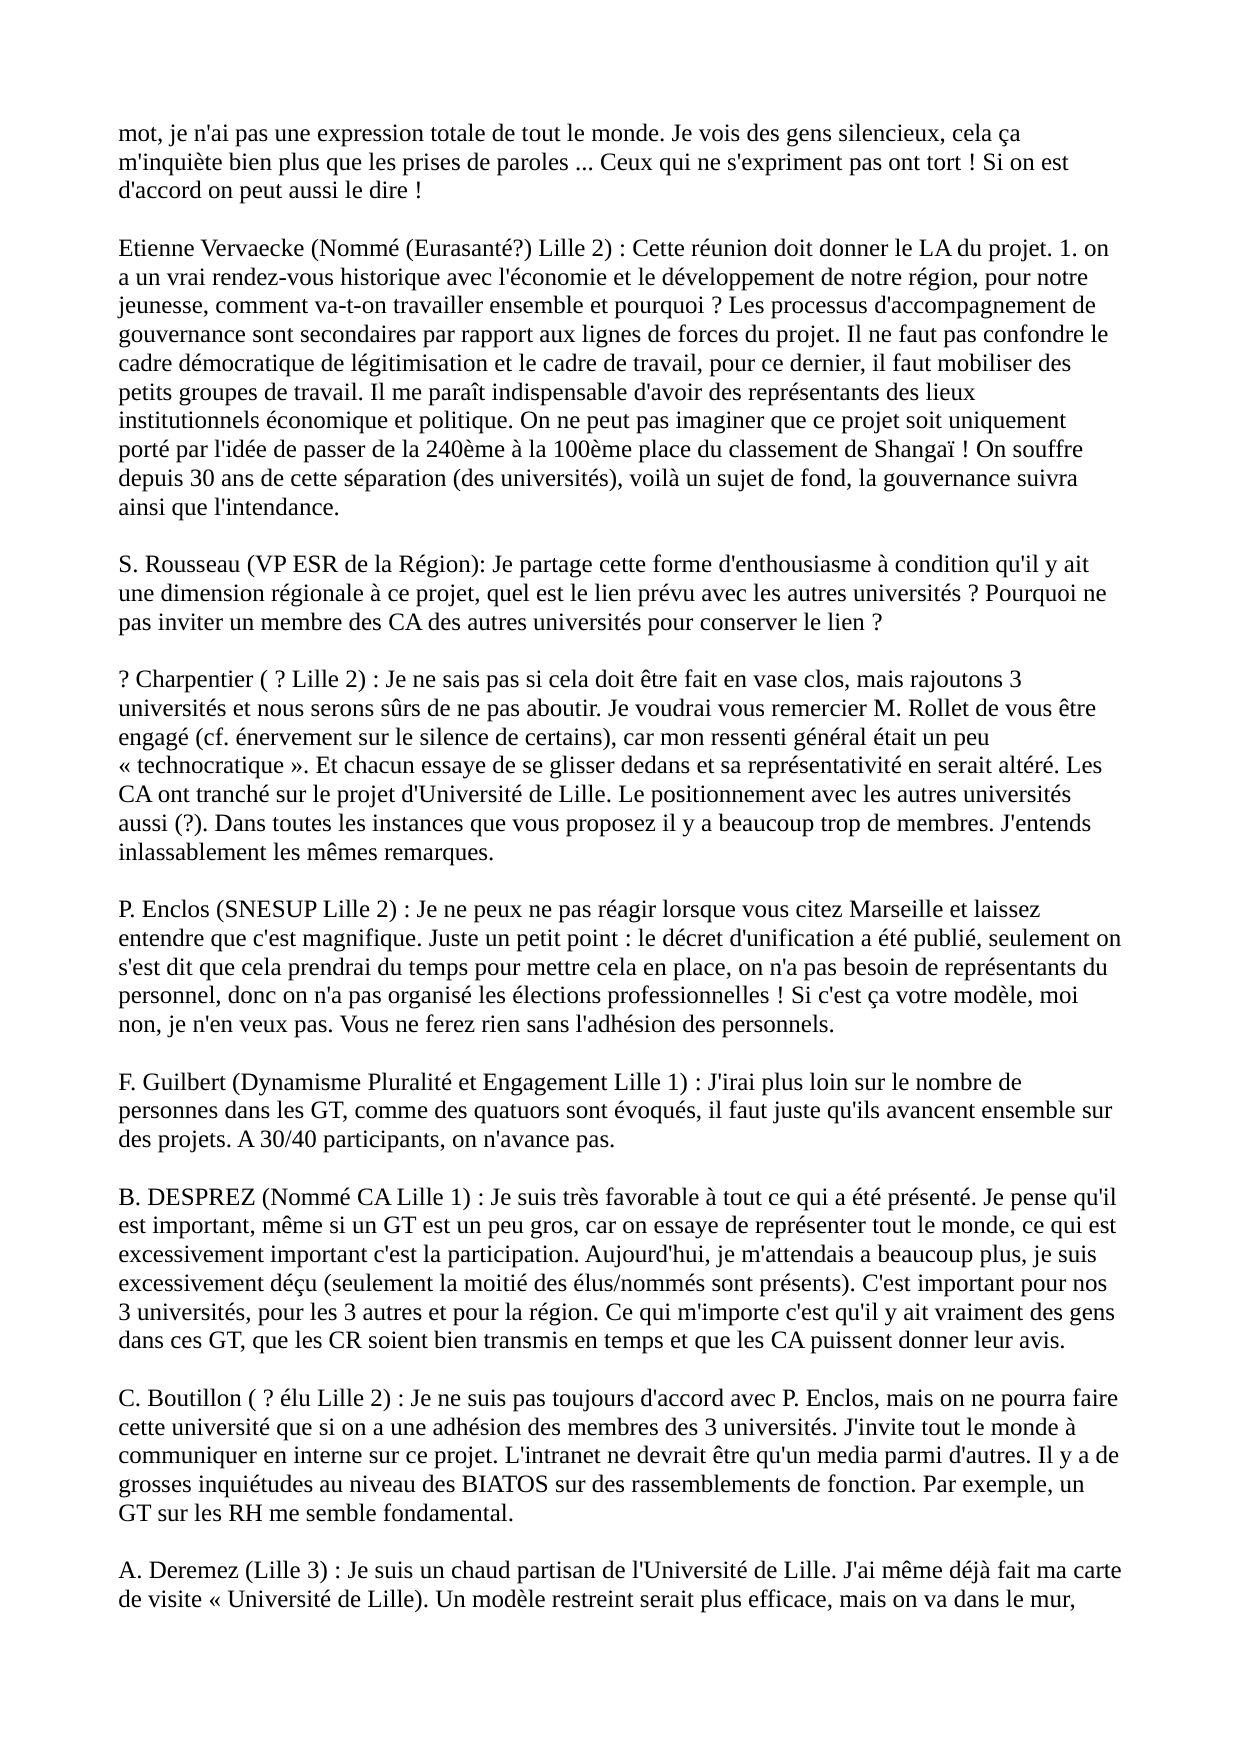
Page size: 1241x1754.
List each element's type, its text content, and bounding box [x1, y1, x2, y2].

text ? Charpentier ( ? Lille 2) : Je ne sais pas si cela doit être fait en vase clos, mais rajoutons 3 universités et nous serons sûrs de ne pas aboutir. Je voudrai vous remercier M. Rollet de vous être engagé (cf. énervement sur le silence de certains), car mon ressenti général était un peu « technocratique ». Et chacun essaye de se glisser dedans et sa représentativité en serait altéré. Les CA ont tranché sur le projet d'Université de Lille. Le positionnement avec les autres universités aussi (?). Dans toutes les instances que vous proposez il y a beaucoup trop de membres. J'entends inlassablement les mêmes remarques. [118, 664, 1122, 866]
text S. Rousseau (VP ESR de la Région): Je partage cette forme d'enthousiasme à condition qu'il y ait une dimension régionale à ce projet, quel est le lien prévu avec les autres universités ? Pourquoi ne pas inviter un membre des CA des autres universités pour conserver le lien ? [118, 549, 1122, 636]
text C. Boutillon ( ? élu Lille 2) : Je ne suis pas toujours d'accord avec P. Enclos, mais on ne pourra faire cette université que si on a une adhésion des membres des 3 universités. J'invite tout le monde à communiquer en interne sur ce projet. L'intranet ne devrait être qu'un media parmi d'autres. Il y a de grosses inquiétudes au niveau des BIATOS sur des rassemblements de fonction. Par exemple, un GT sur les RH me semble fondamental. [118, 1383, 1122, 1527]
text B. DESPREZ (Nommé CA Lille 1) : Je suis très favorable à tout ce qui a été présenté. Je pense qu'il est important, même si un GT est un peu gros, car on essaye de représenter tout le monde, ce qui est excessivement important c'est la participation. Aujourd'hui, je m'attendais a beaucoup plus, je suis excessivement déçu (seulement la moitié des élus/nommés sont présents). C'est important pour nos 3 universités, pour les 3 autres et pour la région. Ce qui m'importe c'est qu'il y ait vraiment des gens dans ces GT, que les CR soient bien transmis en temps et que les CA puissent donner leur avis. [118, 1182, 1122, 1354]
text P. Enclos (SNESUP Lille 2) : Je ne peux ne pas réagir lorsque vous citez Marseille et laissez entendre que c'est magnifique. Juste un petit point : le décret d'unification a été publié, seulement on s'est dit que cela prendrai du temps pour mettre cela en place, on n'a pas besoin de représentants du personnel, donc on n'a pas organisé les élections professionnelles ! Si c'est ça votre modèle, moi non, je n'en veux pas. Vous ne ferez rien sans l'adhésion des personnels. [118, 894, 1122, 1038]
text F. Guilbert (Dynamisme Pluralité et Engagement Lille 1) : J'irai plus loin sur le nombre de personnes dans les GT, comme des quatuors sont évoqués, il faut juste qu'ils avancent ensemble sur des projets. A 30/40 participants, on n'avance pas. [118, 1067, 1122, 1153]
text mot, je n'ai pas une expression totale de tout le monde. Je vois des gens silencieux, cela ça m'inquiète bien plus que les prises de paroles ... Ceux qui ne s'expriment pas ont tort ! Si on est d'accord on peut aussi le dire ! [118, 118, 1122, 204]
text A. Deremez (Lille 3) : Je suis un chaud partisan de l'Université de Lille. J'ai même déjà fait ma carte de visite « Université de Lille). Un modèle restreint serait plus efficace, mais on va dans le mur, [118, 1556, 1122, 1613]
text Etienne Vervaecke (Nommé (Eurasanté?) Lille 2) : Cette réunion doit donner le LA du projet. 1. on a un vrai rendez-vous historique avec l'économie et le développement de notre région, pour notre jeunesse, comment va-t-on travailler ensemble et pourquoi ? Les processus d'accompagnement de gouvernance sont secondaires par rapport aux lignes de forces du projet. Il ne faut pas confondre le cadre démocratique de légitimisation et le cadre de travail, pour ce dernier, il faut mobiliser des petits groupes de travail. Il me paraît indispensable d'avoir des représentants des lieux institutionnels économique et politique. On ne peut pas imaginer que ce projet soit uniquement porté par l'idée de passer de la 240ème à la 100ème place du classement de Shangaï ! On souffre depuis 30 ans de cette séparation (des universités), voilà un sujet de fond, la gouvernance suivra ainsi que l'intendance. [118, 233, 1122, 521]
